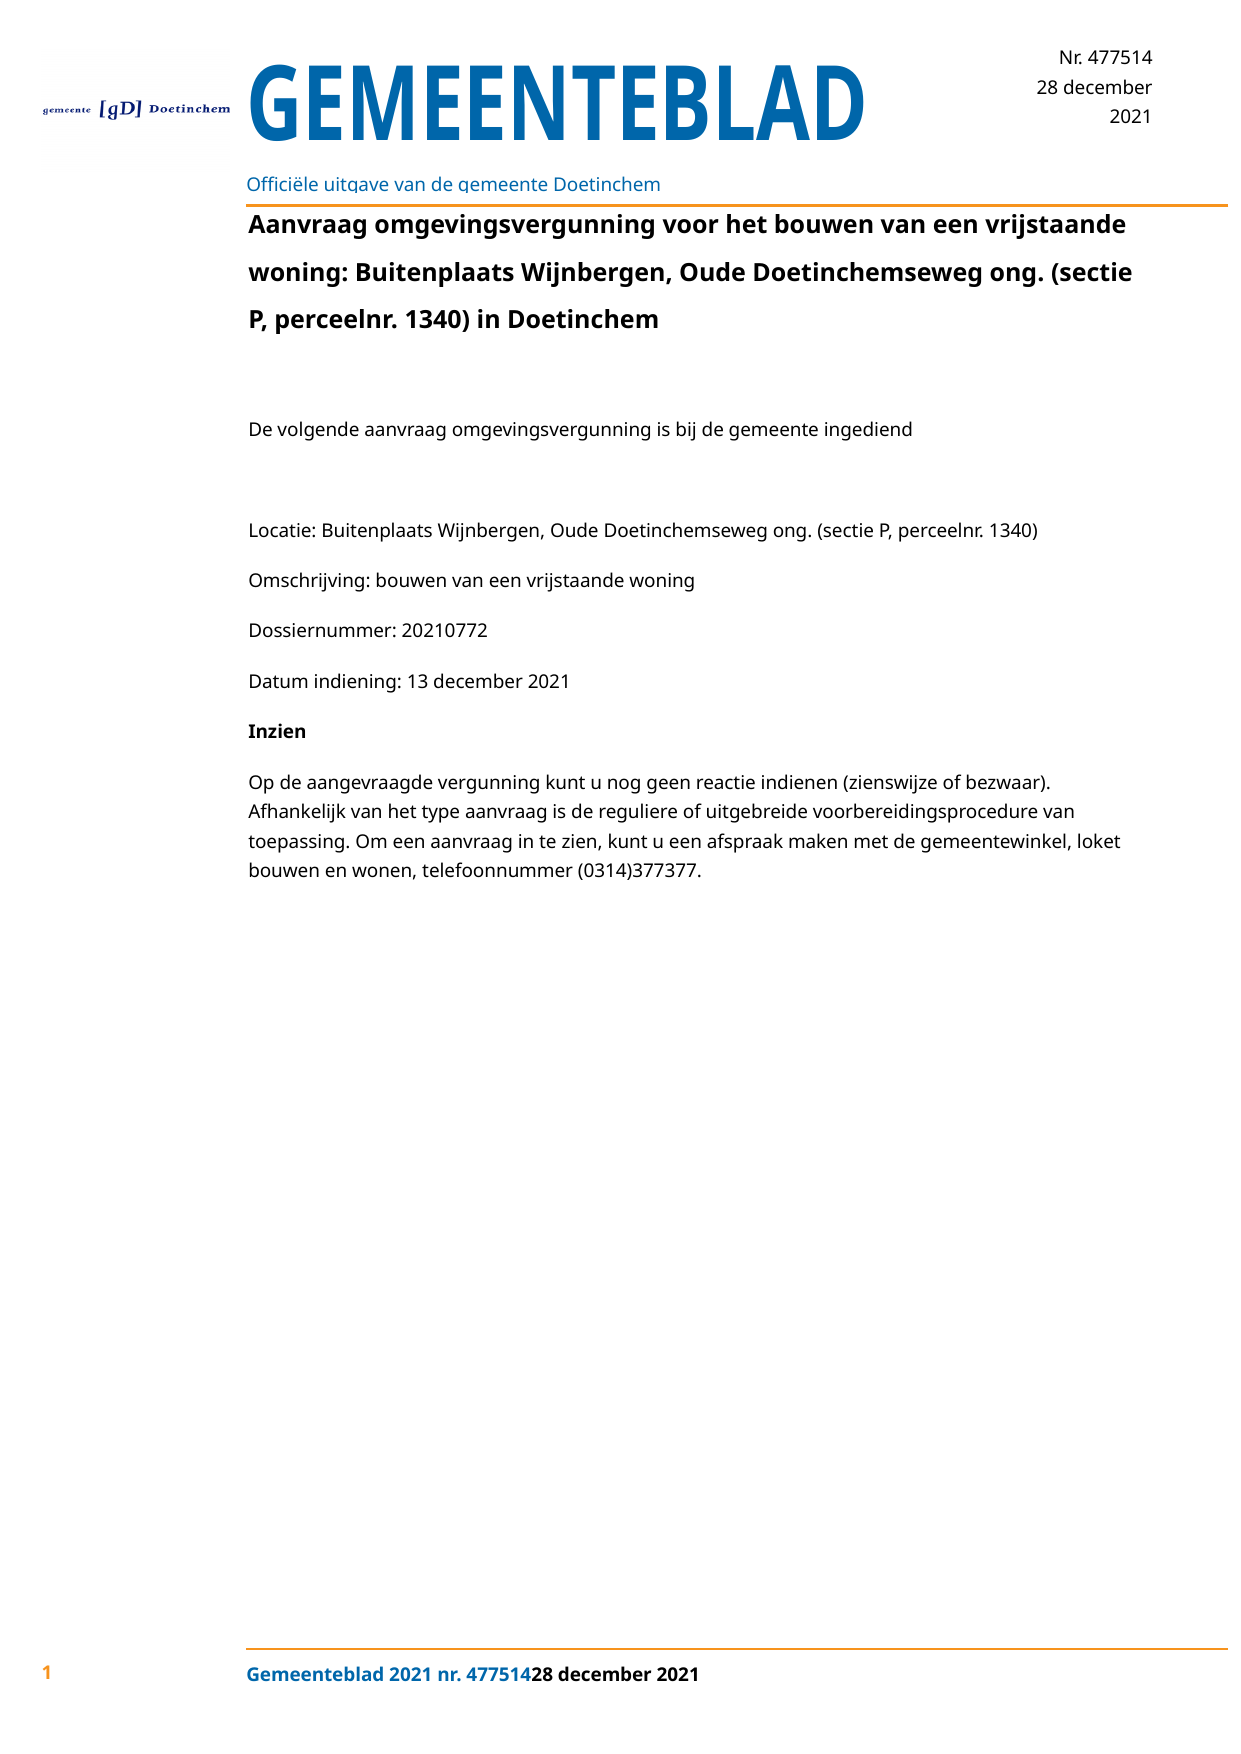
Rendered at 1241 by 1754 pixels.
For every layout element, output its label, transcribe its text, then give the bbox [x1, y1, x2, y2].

text Dossiernummer: 20210772 [248, 618, 1152, 643]
text Locatie: Buitenplaats Wijnbergen, Oude Doetinchemseweg ong. (sectie P, perceelnr. 1340) [248, 517, 1152, 542]
picture [41, 47, 231, 172]
text Aanvraag omgevingsvergunning voor het bouwen van een vrijstaande woning: Buitenplaats Wijnbergen, Oude Doetinchemseweg ong. (sectie P, perceelnr. 1340) in Doetinchem [248, 207, 1152, 336]
text Omschrijving: bouwen van een vrijstaande woning [248, 567, 1152, 593]
text Op de aangevraagde vergunning kunt u nog geen reactie indienen (zienswijze of bezwaar). Afhankelijk van het type aanvraag is de reguliere of uitgebreide voorbereidingsprocedure van toepassing. Om een aanvraag in te zien, kunt u een afspraak maken met de gemeentewinkel, loket bouwen en wonen, telefoonnummer (0314)377377. [248, 769, 1152, 883]
text Datum indiening: 13 december 2021 [248, 668, 1152, 694]
text De volgende aanvraag omgevingsvergunning is bij de gemeente ingediend [248, 416, 1152, 442]
text Inzien [248, 718, 1152, 744]
